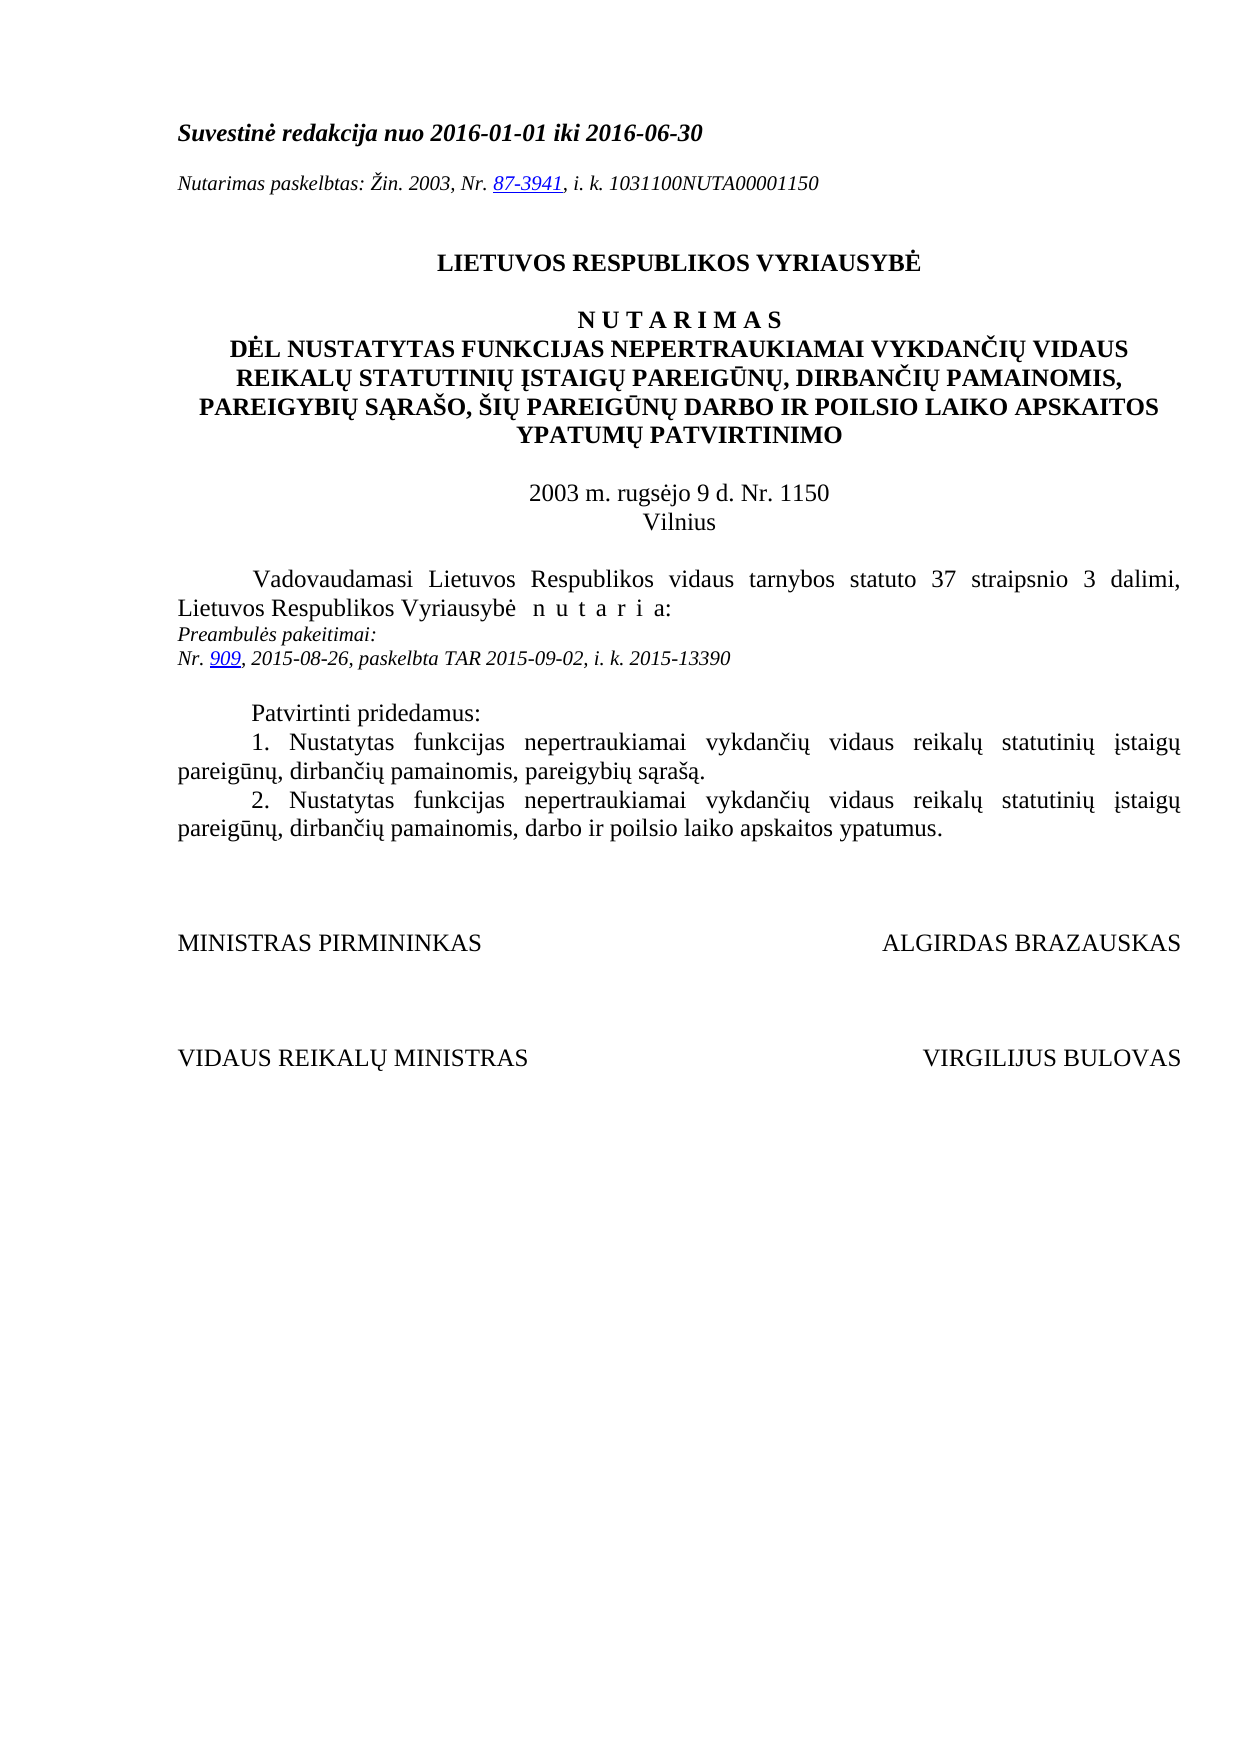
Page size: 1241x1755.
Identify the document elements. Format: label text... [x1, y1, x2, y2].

text Nr. 909, 2015-08-26, paskelbta TAR 2015-09-02, i. k. 2015-13390 [177, 646, 1181, 670]
text Suvestinė redakcija nuo 2016-01-01 iki 2016-06-30 [177, 118, 1181, 147]
text 1. Nustatytas funkcijas nepertraukiamai vykdančių vidaus reikalų statutinių įstaigų pareigūnų, dirbančių pamainomis, pareigybių sąrašą. [177, 727, 1181, 785]
text Vilnius [177, 507, 1181, 535]
text 2003 m. rugsėjo 9 d. Nr. 1150 [177, 478, 1181, 507]
text Preambulės pakeitimai: [177, 622, 1181, 646]
text MINISTRAS PIRMININKAS ALGIRDAS BRAZAUSKAS [177, 928, 1181, 957]
text LIETUVOS RESPUBLIKOS VYRIAUSYBĖ [177, 248, 1181, 277]
text N U T A R I M A S [177, 305, 1181, 334]
text Nutarimas paskelbtas: Žin. 2003, Nr. 87-3941, i. k. 1031100NUTA00001150 [177, 171, 1181, 195]
text 2. Nustatytas funkcijas nepertraukiamai vykdančių vidaus reikalų statutinių įstaigų pareigūnų, dirbančių pamainomis, darbo ir poilsio laiko apskaitos ypatumus. [177, 785, 1181, 842]
text Vadovaudamasi Lietuvos Respublikos vidaus tarnybos statuto 37 straipsnio 3 dalimi, Lietuvos Respublikos Vyriausybė nutaria: [177, 564, 1181, 622]
text VIDAUS REIKALŲ MINISTRAS VIRGILIJUS BULOVAS [177, 1043, 1181, 1072]
text Patvirtinti pridedamus: [177, 698, 1181, 727]
text DĖL NUSTATYTAS FUNKCIJAS NEPERTRAUKIAMAI VYKDANČIŲ VIDAUS REIKALŲ STATUTINIŲ ĮSTAIGŲ PAREIGŪNŲ, DIRBANČIŲ PAMAINOMIS, PAREIGYBIŲ SĄRAŠO, ŠIŲ PAREIGŪNŲ DARBO IR POILSIO LAIKO APSKAITOS YPATUMŲ PATVIRTINIMO [177, 334, 1181, 449]
